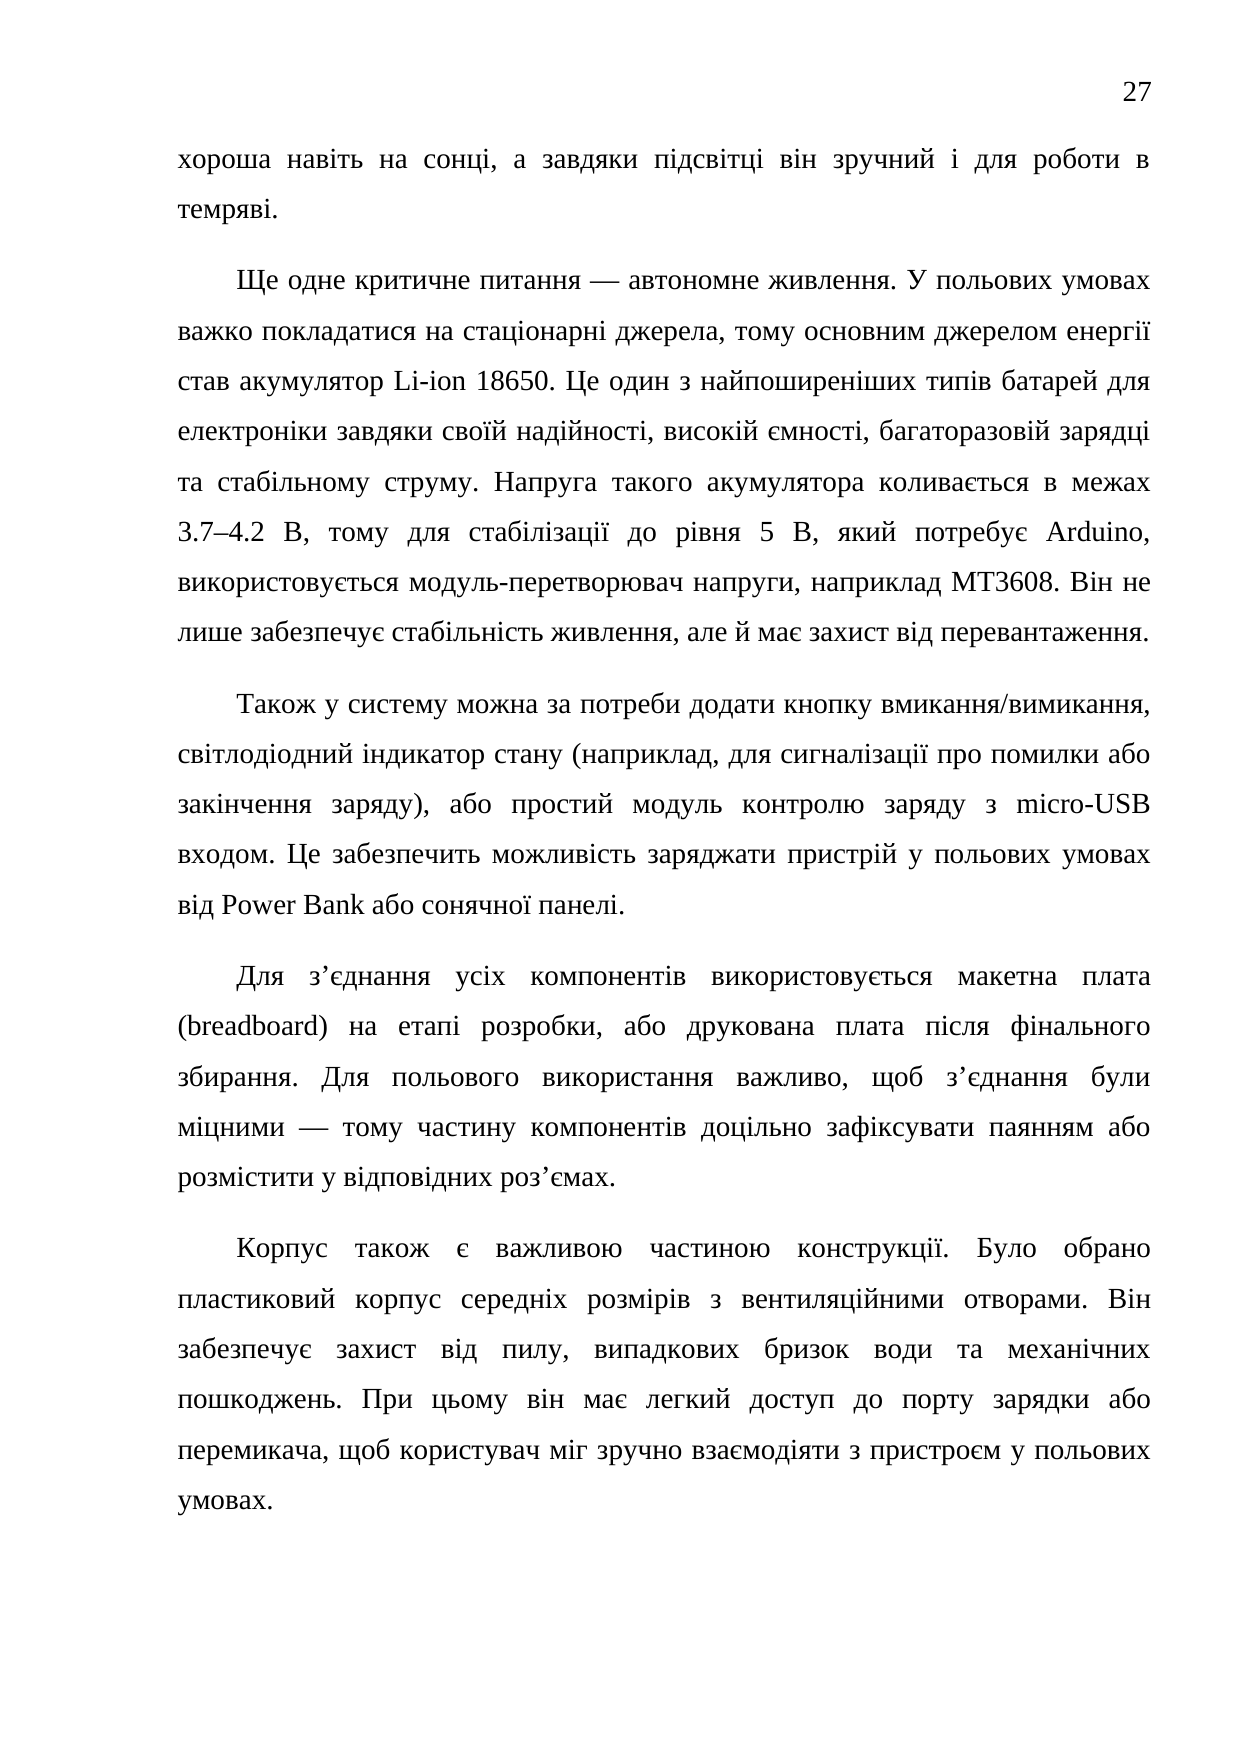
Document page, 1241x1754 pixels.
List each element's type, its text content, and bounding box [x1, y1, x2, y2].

text Ще одне критичне питання — автономне живлення. У польових умовах важко покладатися на стаціонарні джерела, тому основним джерелом енергії став акумулятор Li-ion 18650. Це один з найпоширеніших типів батарей для електроніки завдяки своїй надійності, високій ємності, багаторазовій зарядці та стабільному струму. Напруга такого акумулятора коливається в межах 3.7–4.2 В, тому для стабілізації до рівня 5 В, який потребує Arduino, використовується модуль-перетворювач напруги, наприклад MT3608. Він не лише забезпечує стабільність живлення, але й має захист від перевантаження. [177, 262, 1152, 648]
text Також у систему можна за потреби додати кнопку вмикання/вимикання, світлодіодний індикатор стану (наприклад, для сигналізації про помилки або закінчення заряду), або простий модуль контролю заряду з micro-USB входом. Це забезпечить можливість заряджати пристрій у польових умовах від Power Bank або сонячної панелі. [177, 686, 1152, 921]
text Для з’єднання усіх компонентів використовується макетна плата (breadboard) на етапі розробки, або друкована плата після фінального збирання. Для польового використання важливо, щоб з’єднання були міцними — тому частину компонентів доцільно зафіксувати паянням або розмістити у відповідних роз’ємах. [177, 958, 1152, 1193]
text Корпус також є важливою частиною конструкції. Було обрано пластиковий корпус середніх розмірів з вентиляційними отворами. Він забезпечує захист від пилу, випадкових бризок води та механічних пошкоджень. При цьому він має легкий доступ до порту зарядки або перемикача, щоб користувач міг зручно взаємодіяти з пристроєм у польових умовах. [177, 1231, 1152, 1516]
text хороша навіть на сонці, а завдяки підсвітці він зручний і для роботи в темряві. [177, 141, 1152, 225]
